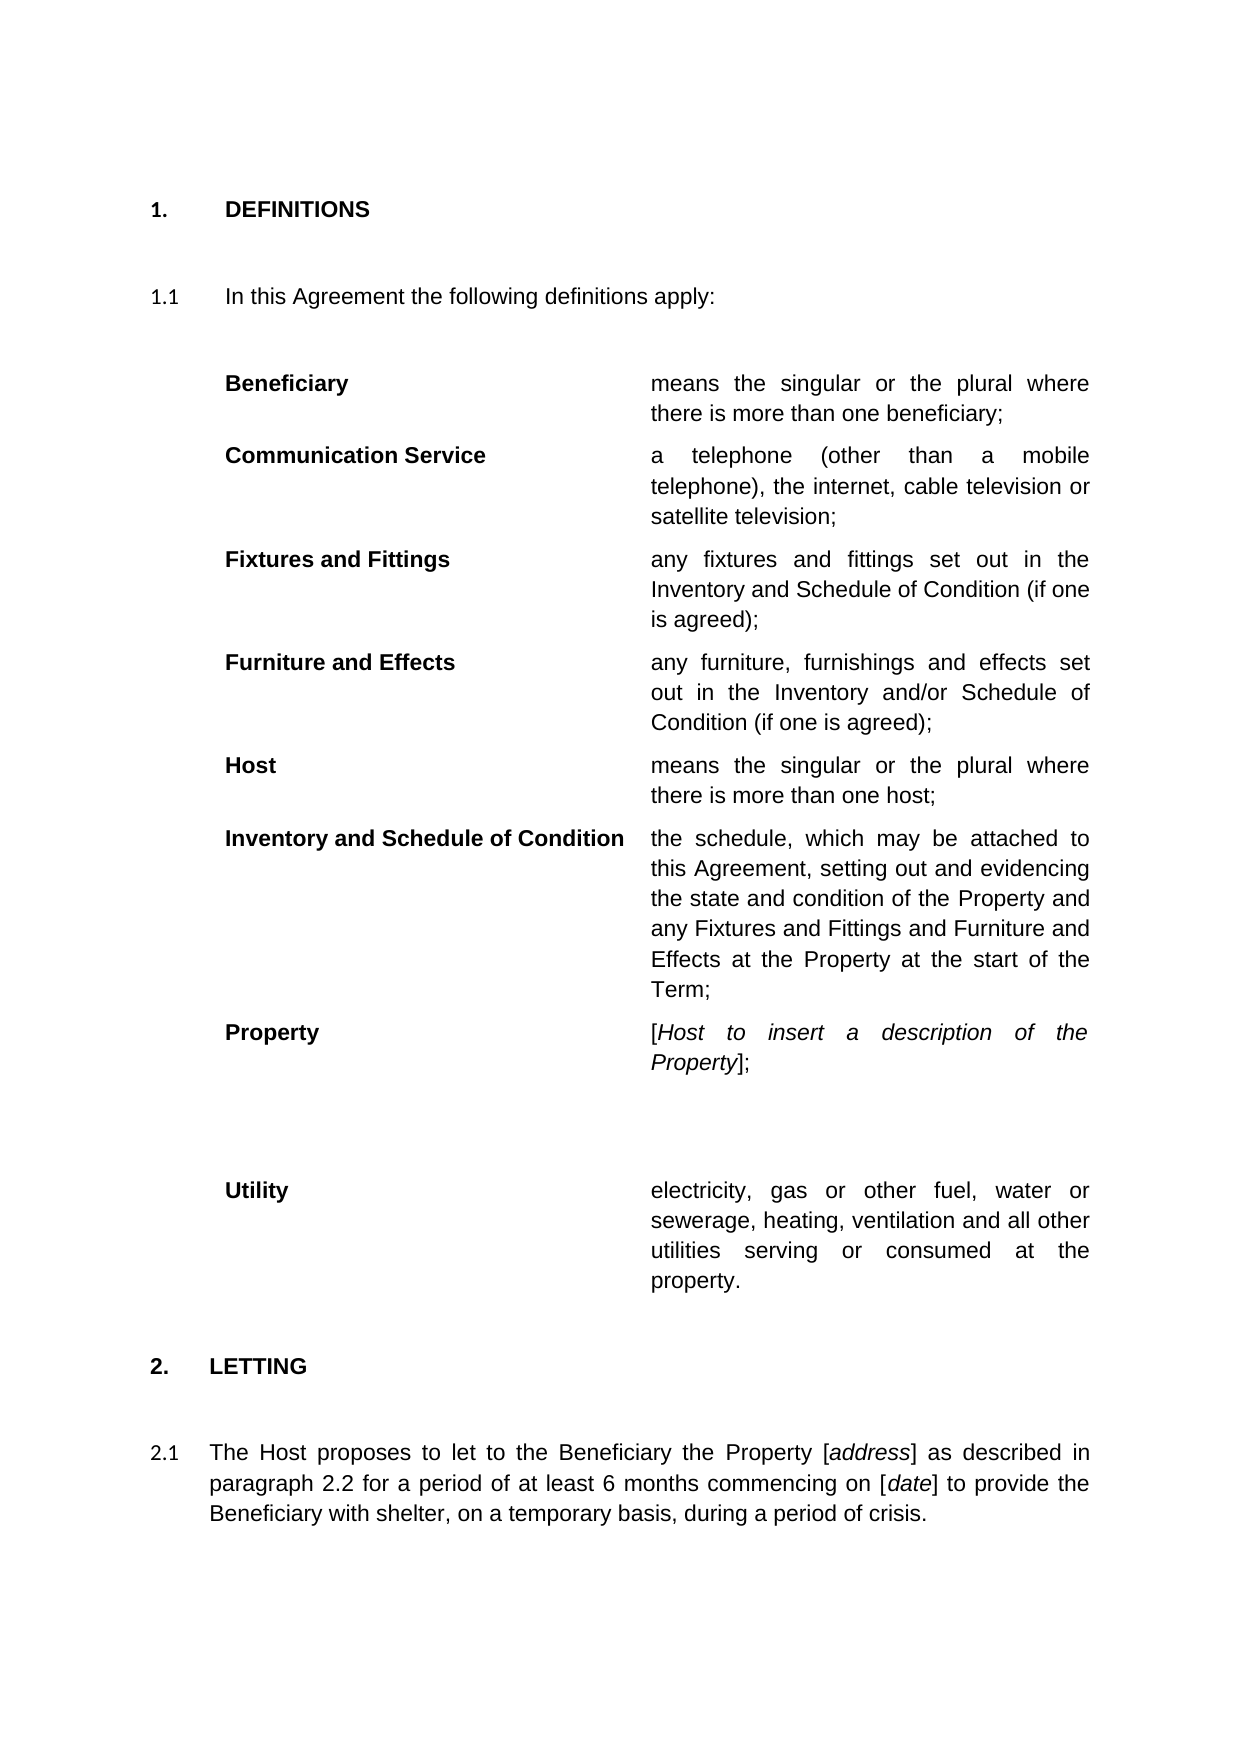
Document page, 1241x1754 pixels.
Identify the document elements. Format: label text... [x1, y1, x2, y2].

table_cell Fixtures and Fittings [225, 546, 651, 649]
table_cell [Host to insert a description of the Property]; [651, 1019, 1090, 1134]
table_cell [651, 1134, 1090, 1177]
table_cell the schedule, which may be attached to this Agreement, setting out and evidencing the state and condition of the Property and any Fixtures and Fittings and Furniture and Effects at the Property at the start of the Term; [651, 825, 1090, 1018]
table_cell electricity, gas or other fuel, water or sewerage, heating, ventilation and all other utilities serving or consumed at the property. [651, 1177, 1090, 1310]
table_cell Property [225, 1019, 651, 1134]
table_cell any fixtures and fittings set out in the Inventory and Schedule of Condition (if one is agreed); [651, 546, 1090, 649]
list In this Agreement the following definitions apply: [150, 282, 1090, 310]
table_cell Inventory and Schedule of Condition [225, 825, 651, 1018]
table_cell Communication Service [225, 443, 651, 546]
table_header means the singular or the plural where there is more than one beneficiary; [651, 370, 1090, 442]
list The Host proposes to let to the Beneficiary the Property [address] as described in paragraph 2.2 for a period of at least 6 months commencing on [date] to provide the Beneficiary with shelter, on a temporary basis, during a period of crisis. [150, 1438, 1090, 1527]
table_cell means the singular or the plural where there is more than one host; [651, 752, 1090, 825]
table_header Beneficiary [225, 370, 651, 442]
table_cell [225, 1134, 651, 1177]
list DEFINITIONS [150, 195, 1090, 223]
list LETTING [150, 1353, 1090, 1379]
table_cell Utility [225, 1177, 651, 1310]
table_cell a telephone (other than a mobile telephone), the internet, cable television or satellite television; [651, 443, 1090, 546]
table_cell Host [225, 752, 651, 825]
table_cell any furniture, furnishings and effects set out in the Inventory and/or Schedule of Condition (if one is agreed); [651, 649, 1090, 752]
table_cell Furniture and Effects [225, 649, 651, 752]
